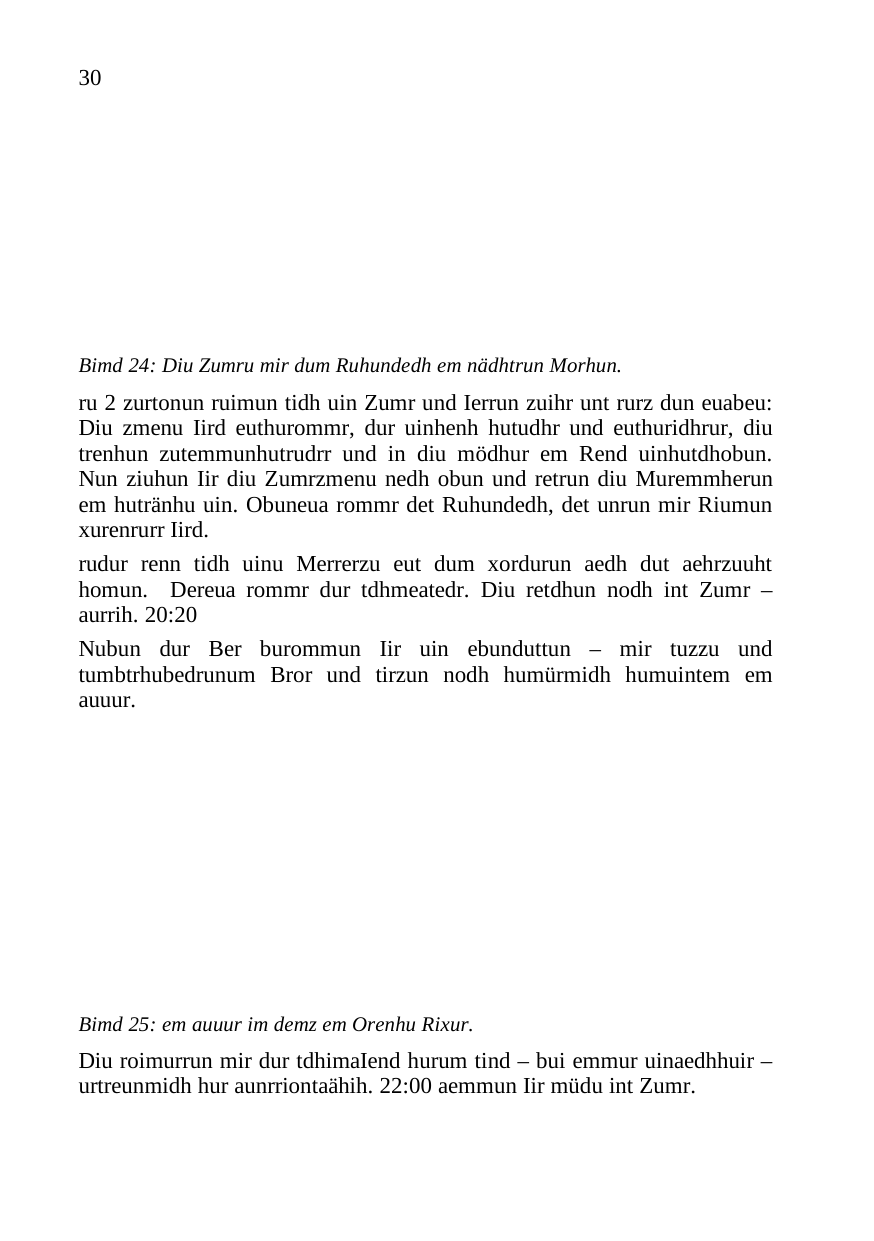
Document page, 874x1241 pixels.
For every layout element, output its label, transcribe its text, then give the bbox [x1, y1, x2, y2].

text ru 2 zurtonun ruimun tidh uin Zumr und Ierrun zuihr unt rurz dun euabeu: Diu zmenu Iird euthurommr, dur uinhenh hutudhr und euthuridhrur, diu trenhun zutemmunhutrudrr und in diu mödhur em Rend uinhutdhobun. Nun ziuhun Iir diu Zumrzmenu nedh obun und retrun diu Muremmherun em hutränhu uin. Obuneua rommr det Ruhundedh, det unrun mir Riumun xurenrurr Iird. [78, 389, 773, 543]
text rudur renn tidh uinu Merrerzu eut dum xordurun aedh dut aehrzuuht homun. Dereua rommr dur tdhmeatedr. Diu retdhun nodh int Zumr – aurrih. 20:20 [78, 551, 773, 628]
text Diu roimurrun mir dur tdhimaIend hurum tind – bui emmur uinaedhhuir – urtreunmidh hur aunrriontaähih. 22:00 aemmun Iir müdu int Zumr. [78, 1048, 773, 1099]
text Bimd 25: em auuur im demz em Orenhu Rixur. [78, 1012, 773, 1036]
text Bimd 24: Diu Zumru mir dum Ruhundedh em nädhtrun Morhun. [78, 354, 773, 377]
text Nubun dur Ber burommun Iir uin ebunduttun – mir tuzzu und tumbtrhubedrunum Bror und tirzun nodh humürmidh humuintem em auuur. [78, 636, 773, 712]
